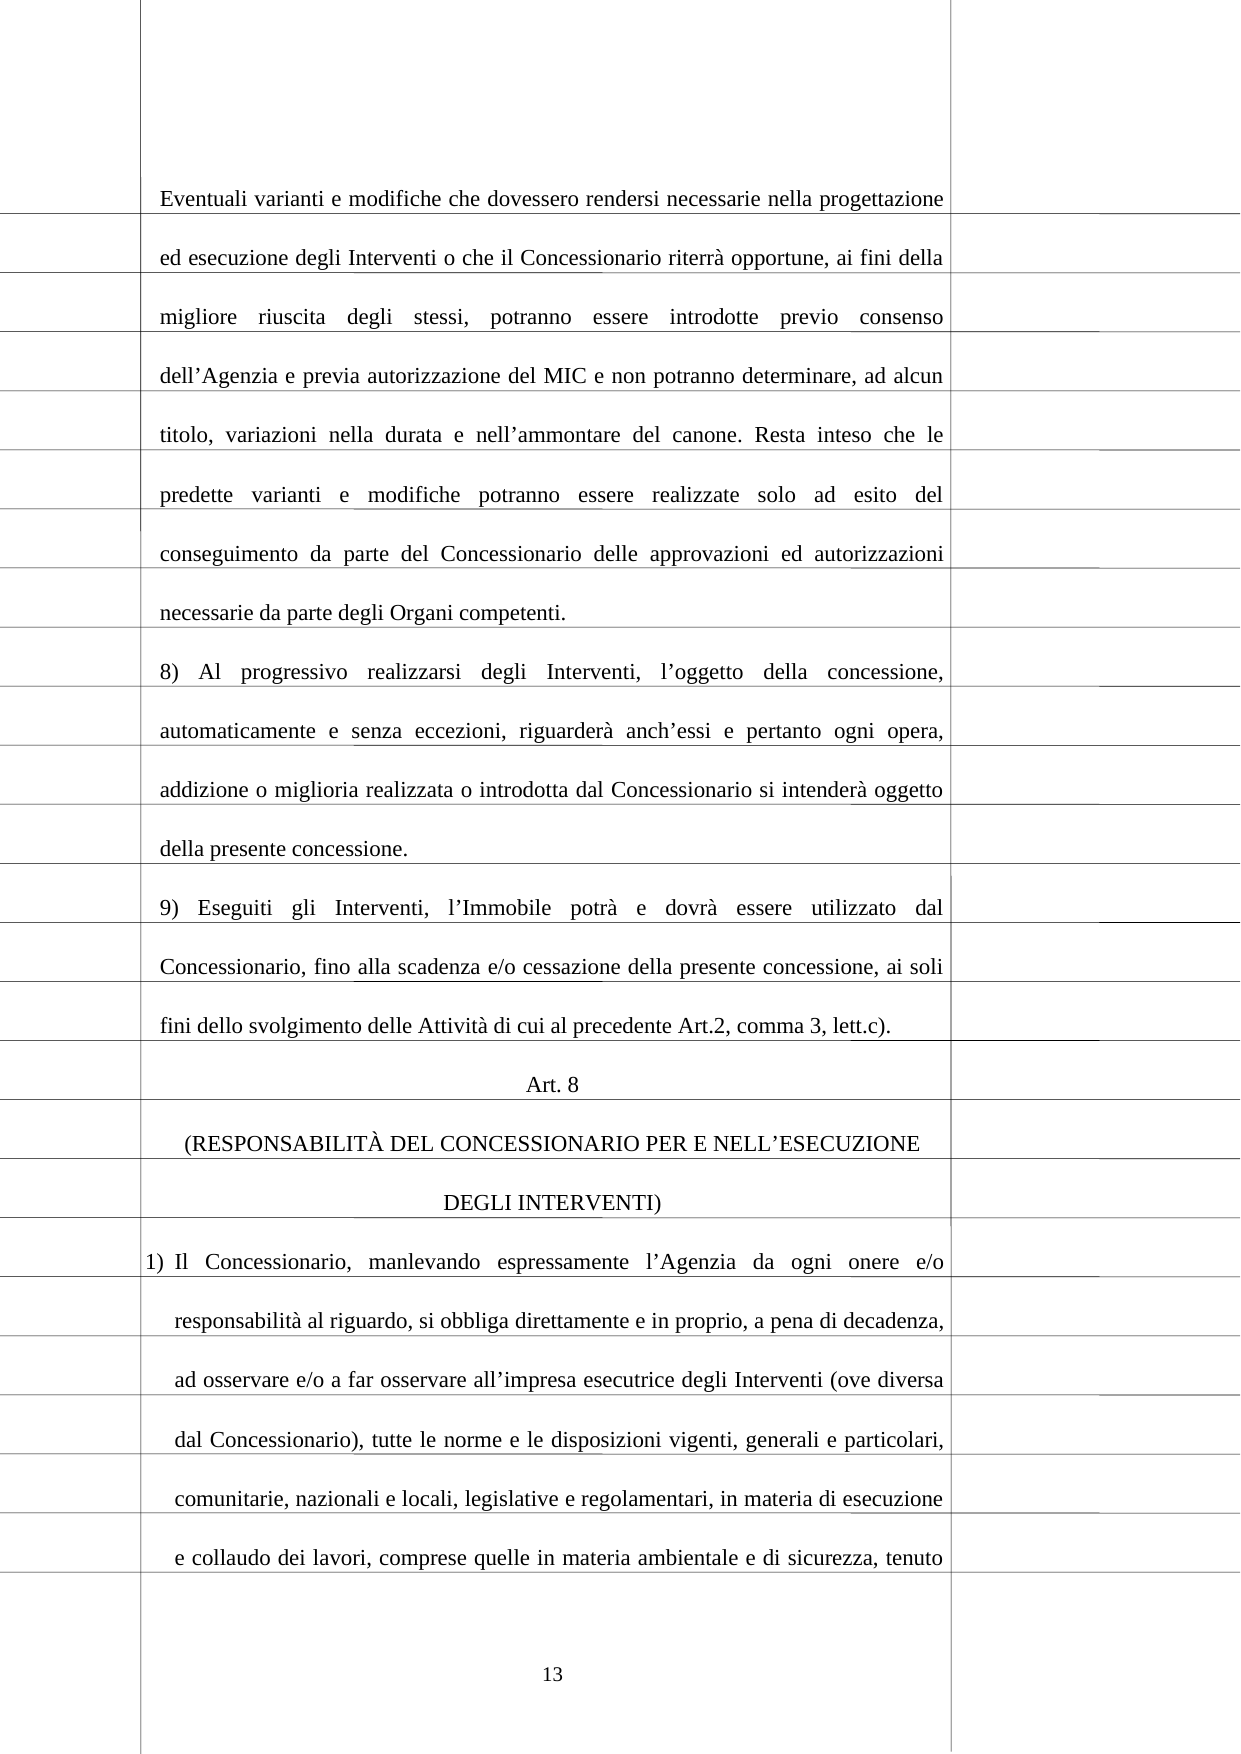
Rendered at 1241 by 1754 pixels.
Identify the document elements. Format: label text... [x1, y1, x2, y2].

text conseguimento da parte del Concessionario delle approvazioni ed autorizzazioni [159, 510, 945, 567]
text Eventuali varianti e modifiche che dovessero rendersi necessarie nella progettazione [159, 159, 945, 213]
list comunitarie, nazionali e locali, legislative e regolamentari, in materia di esecuzione [145, 1455, 945, 1512]
text titolo, variazioni nella durata e nell’ammontare del canone. Resta inteso che le [159, 392, 945, 449]
text ed esecuzione degli Interventi o che il Concessionario riterrà opportune, ai fini della [159, 214, 945, 272]
text DEGLI INTERVENTI) [159, 1159, 945, 1217]
text dell’Agenzia e previa autorizzazione del MIC e non potranno determinare, ad alcun [159, 332, 945, 390]
text [159, 1218, 945, 1223]
text predette varianti e modifiche potranno essere realizzate solo ad esito del [159, 451, 945, 508]
text 8) Al progressivo realizzarsi degli Interventi, l’oggetto della concessione, [159, 632, 945, 685]
list dal Concessionario), tutte le norme e le disposizioni vigenti, generali e particolari, [145, 1396, 945, 1453]
list Il Concessionario, manlevando espressamente l’Agenzia da ogni onere e/o [145, 1223, 945, 1276]
list responsabilità al riguardo, si obbliga direttamente e in proprio, a pena di decadenza, [145, 1277, 945, 1335]
text 9) Eseguiti gli Interventi, l’Immobile potrà e dovrà essere utilizzato dal [159, 868, 945, 922]
text fini dello svolgimento delle Attività di cui al precedente Art.2, comma 3, lett.c). [159, 982, 945, 1040]
list e collaudo dei lavori, comprese quelle in materia ambientale e di sicurezza, tenuto [145, 1514, 945, 1571]
text (RESPONSABILITÀ DEL CONCESSIONARIO PER E NELL’ESECUZIONE [159, 1104, 945, 1158]
text necessarie da parte degli Organi competenti. [159, 569, 945, 626]
text automaticamente e senza eccezioni, riguarderà anch’essi e pertanto ogni opera, [159, 687, 945, 745]
text Concessionario, fino alla scadenza e/o cessazione della presente concessione, ai soli [159, 923, 945, 981]
text Art. 8 [159, 1045, 945, 1099]
text migliore riuscita degli stessi, potranno essere introdotte previo consenso [159, 273, 945, 331]
text [159, 1100, 945, 1104]
text della presente concessione. [159, 805, 945, 863]
list ad osservare e/o a far osservare all’impresa esecutrice degli Interventi (ove diversa [145, 1337, 945, 1394]
text addizione o miglioria realizzata o introdotta dal Concessionario si intenderà oggetto [159, 746, 945, 803]
